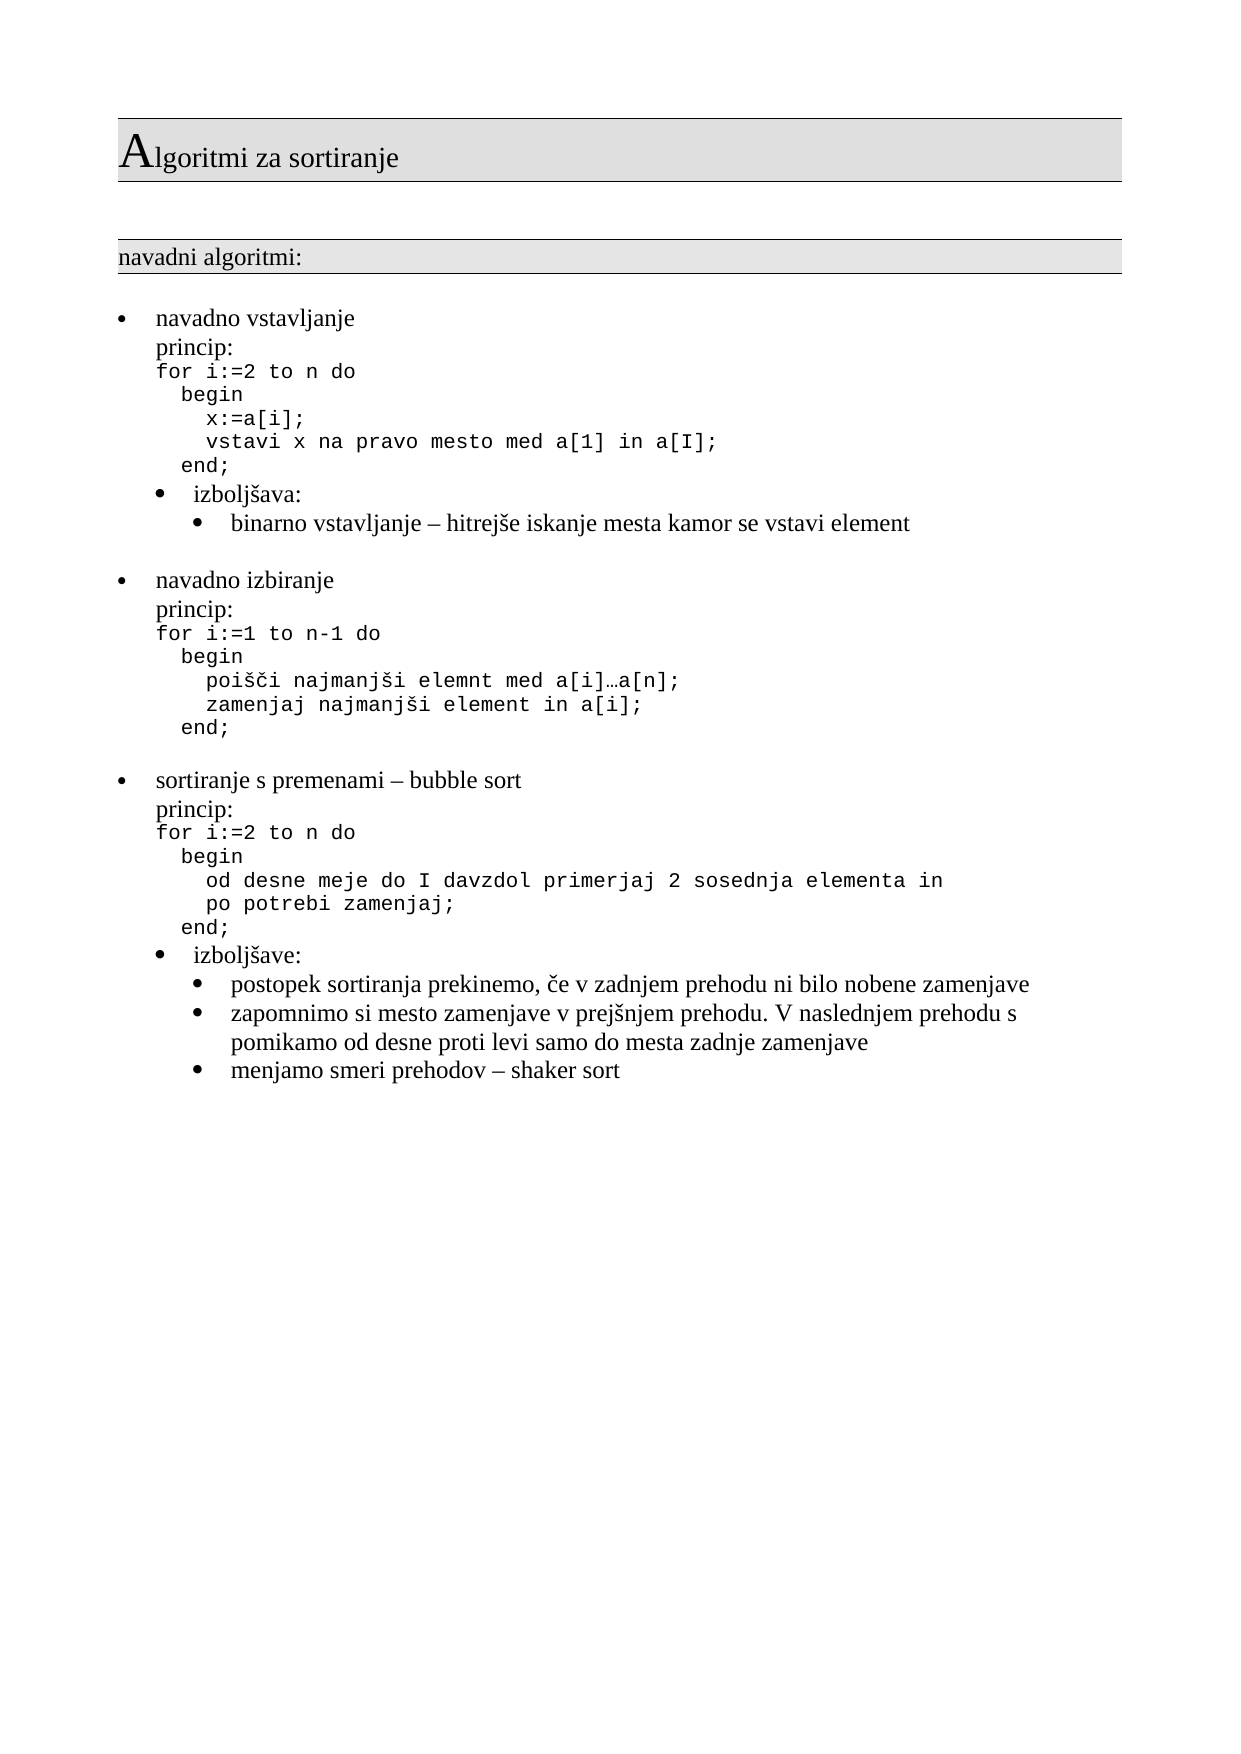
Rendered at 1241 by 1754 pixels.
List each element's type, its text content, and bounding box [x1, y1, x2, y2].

list navadno vstavljanje princip: for i:=2 to n do begin x:=a[i]; vstavi x na pravo mesto med a[1] in a[I]; end; [118, 303, 1122, 479]
list izboljšava: [156, 479, 1122, 508]
list izboljšave: [156, 941, 1122, 969]
list menjamo smeri prehodov – shaker sort [193, 1056, 1122, 1084]
list navadno izbiranje princip: for i:=1 to n-1 do begin poišči najmanjši elemnt med a[i]…a[n]; zamenjaj najmanjši element in a[i]; end; [118, 565, 1122, 765]
list zapomnimo si mesto zamenjave v prejšnjem prehodu. V naslednjem prehodu s pomikamo od desne proti levi samo do mesta zadnje zamenjave [193, 998, 1122, 1056]
text navadni algoritmi: [118, 240, 1122, 273]
list binarno vstavljanje – hitrejše iskanje mesta kamor se vstavi element [193, 508, 1122, 536]
list postopek sortiranja prekinemo, če v zadnjem prehodu ni bilo nobene zamenjave [193, 969, 1122, 998]
text Algoritmi za sortiranje [118, 119, 1122, 181]
list sortiranje s premenami – bubble sort princip: for i:=2 to n do begin od desne meje do I davzdol primerjaj 2 sosednja elementa in po potrebi zamenjaj; end; [118, 765, 1122, 941]
